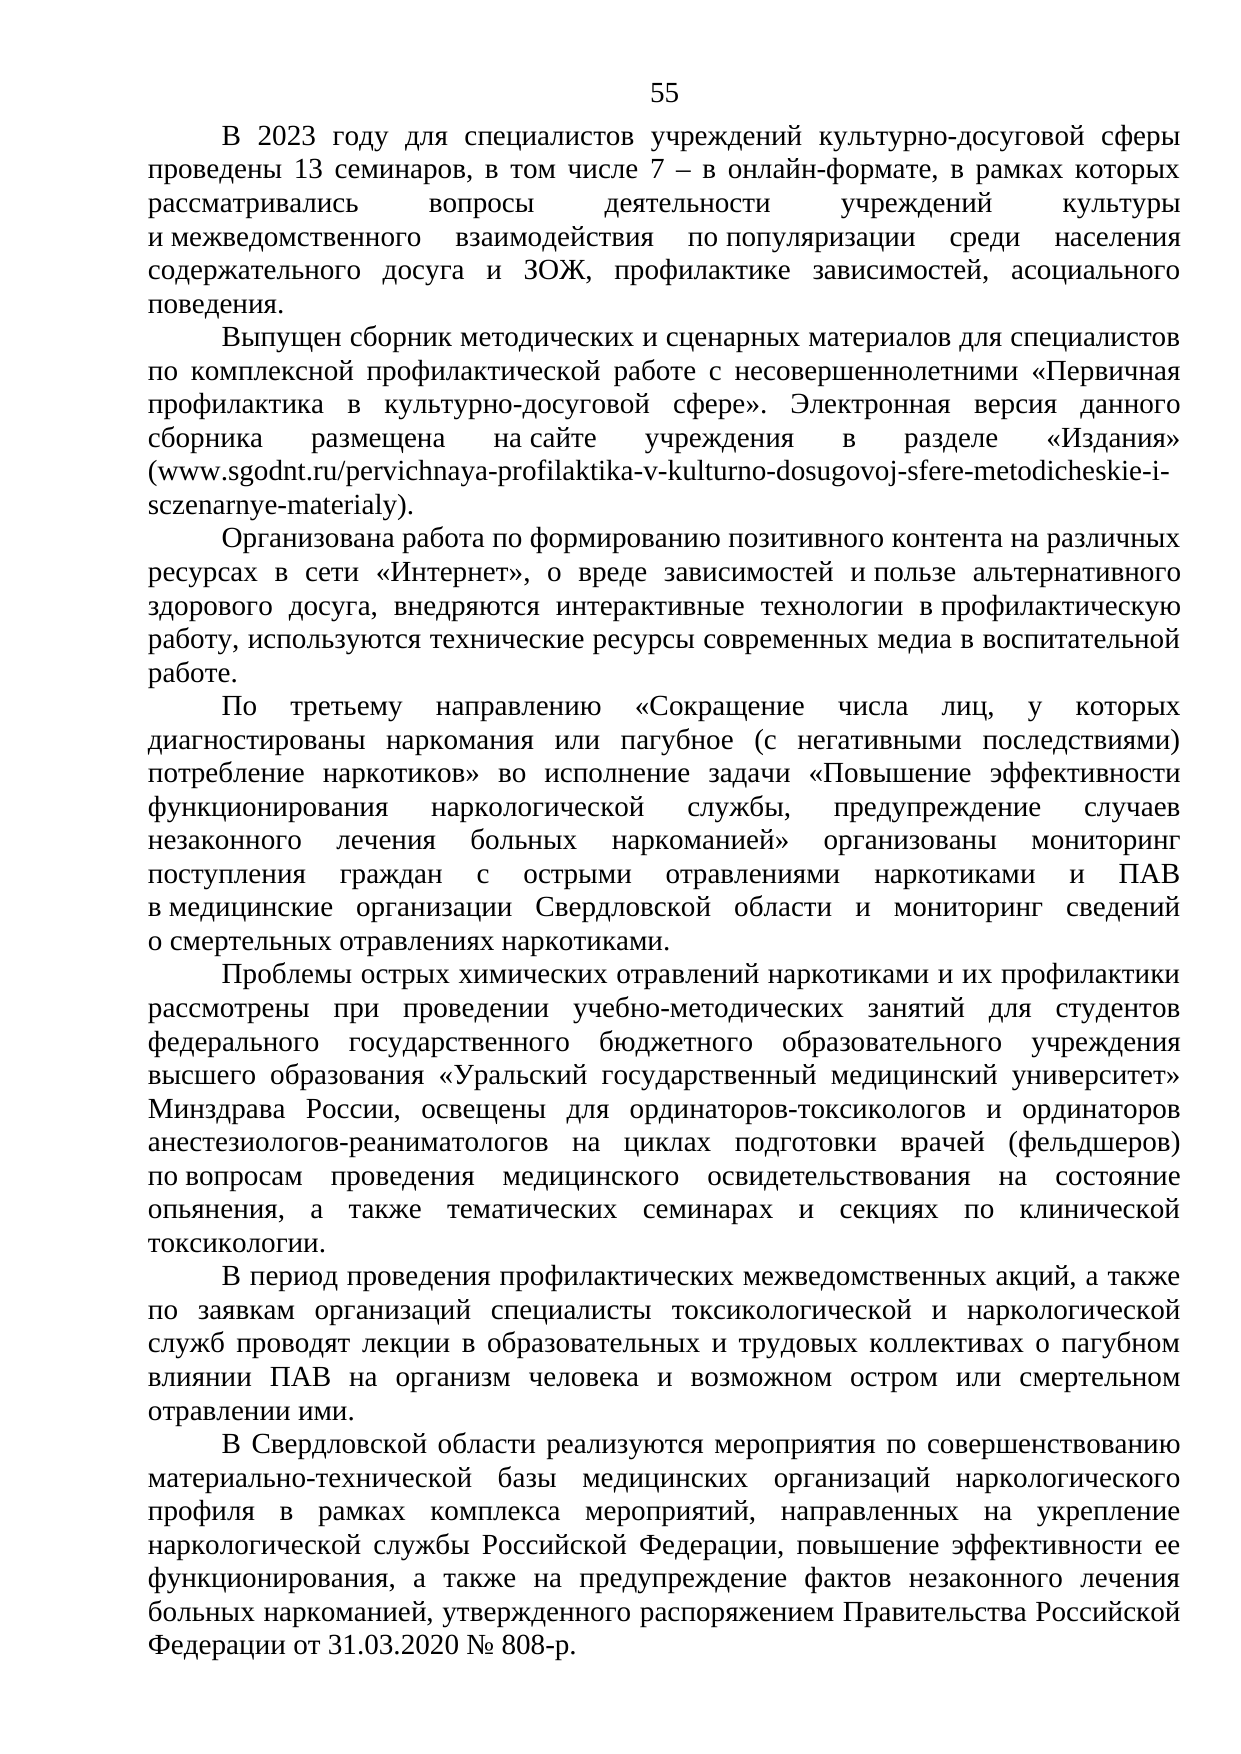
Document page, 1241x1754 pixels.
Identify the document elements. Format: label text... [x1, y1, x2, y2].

text В период проведения профилактических межведомственных акций, а также по заявкам организаций специалисты токсикологической и наркологической служб проводят лекции в образовательных и трудовых коллективах о пагубном влиянии ПАВ на организм человека и возможном остром или смертельном отравлении ими. [148, 1258, 1181, 1426]
text Организована работа по формированию позитивного контента на различных ресурсах в сети «Интернет», о вреде зависимостей и пользе альтернативного здорового досуга, внедряются интерактивные технологии в профилактическую работу, используются технические ресурсы современных медиа в воспитательной работе. [148, 521, 1181, 688]
text По третьему направлению «Сокращение числа лиц, у которых диагностированы наркомания или пагубное (с негативными последствиями) потребление наркотиков» во исполнение задачи «Повышение эффективности функционирования наркологической службы, предупреждение случаев незаконного лечения больных наркоманией» организованы мониторинг поступления граждан с острыми отравлениями наркотиками и ПАВ в медицинские организации Свердловской области и мониторинг сведений о смертельных отравлениях наркотиками. [148, 688, 1181, 957]
text В Свердловской области реализуются мероприятия по совершенствованию материально-технической базы медицинских организаций наркологического профиля в рамках комплекса мероприятий, направленных на укрепление наркологической службы Российской Федерации, повышение эффективности ее функционирования, а также на предупреждение фактов незаконного лечения больных наркоманией, утвержденного распоряжением Правительства Российской Федерации от 31.03.2020 № 808-р. [148, 1426, 1181, 1661]
text Проблемы острых химических отравлений наркотиками и их профилактики рассмотрены при проведении учебно-методических занятий для студентов федерального государственного бюджетного образовательного учреждения высшего образования «Уральский государственный медицинский университет» Минздрава России, освещены для ординаторов-токсикологов и ординаторов анестезиологов-реаниматологов на циклах подготовки врачей (фельдшеров) по вопросам проведения медицинского освидетельствования на состояние опьянения, а также тематических семинарах и секциях по клинической токсикологии. [148, 957, 1181, 1258]
text Выпущен сборник методических и сценарных материалов для специалистов по комплексной профилактической работе с несовершеннолетними «Первичная профилактика в культурно-досуговой сфере». Электронная версия данного сборника размещена на сайте учреждения в разделе «Издания» (www.sgodnt.ru/pervichnaya-profilaktika-v-kulturno-dosugovoj-sfere-metodicheskie-i-sczenarnye-materialy). [148, 319, 1181, 521]
text В 2023 году для специалистов учреждений культурно-досуговой сферы проведены 13 семинаров, в том числе 7 – в онлайн-формате, в рамках которых рассматривались вопросы деятельности учреждений культуры и межведомственного взаимодействия по популяризации среди населения содержательного досуга и ЗОЖ, профилактике зависимостей, асоциального поведения. [148, 118, 1181, 319]
